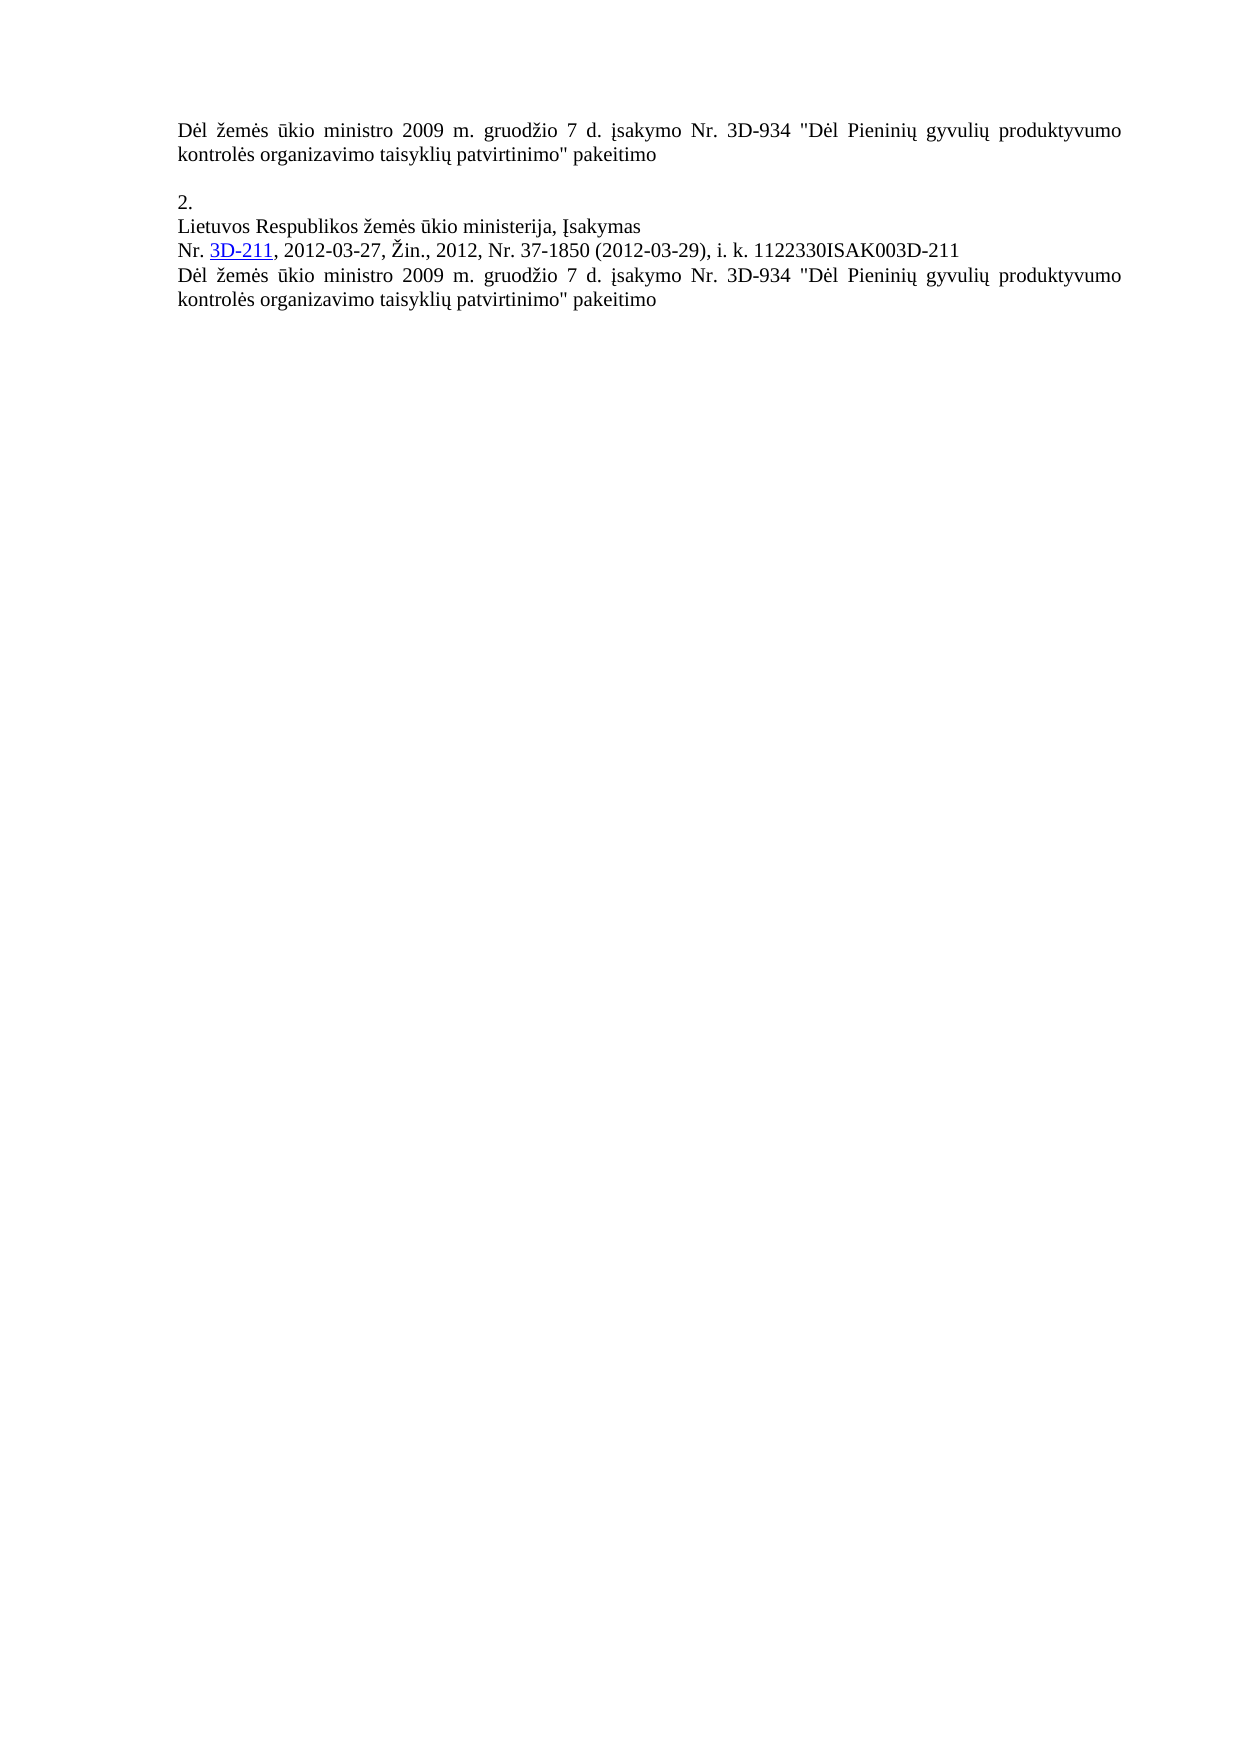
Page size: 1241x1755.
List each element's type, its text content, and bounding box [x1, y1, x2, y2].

text Nr. 3D-211, 2012-03-27, Žin., 2012, Nr. 37-1850 (2012-03-29), i. k. 1122330ISAK003D-211 [177, 238, 1122, 262]
text Dėl žemės ūkio ministro 2009 m. gruodžio 7 d. įsakymo Nr. 3D-934 "Dėl Pieninių gyvulių produktyvumo kontrolės organizavimo taisyklių patvirtinimo" pakeitimo [177, 262, 1122, 311]
text Lietuvos Respublikos žemės ūkio ministerija, Įsakymas [177, 214, 1122, 238]
text 2. [177, 190, 1122, 214]
text Dėl žemės ūkio ministro 2009 m. gruodžio 7 d. įsakymo Nr. 3D-934 "Dėl Pieninių gyvulių produktyvumo kontrolės organizavimo taisyklių patvirtinimo" pakeitimo [177, 118, 1122, 166]
